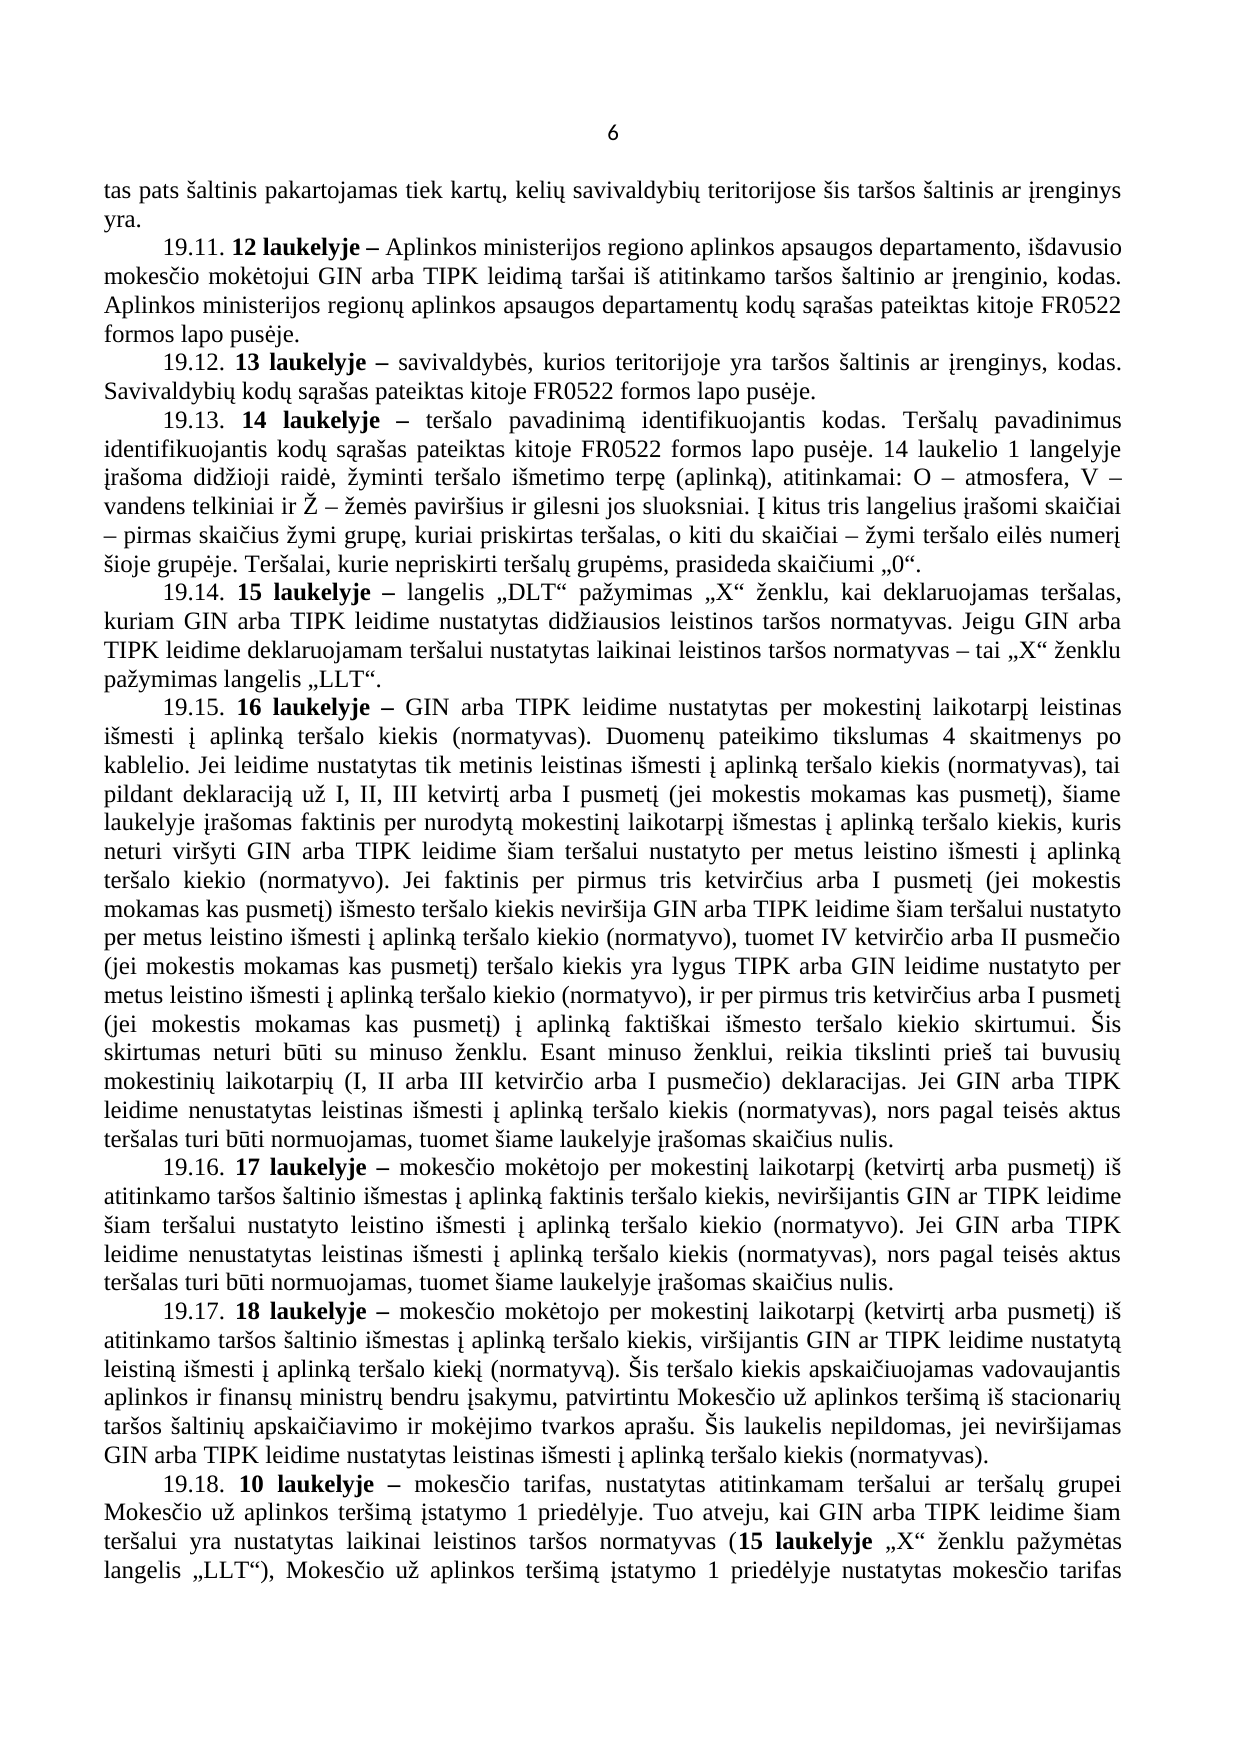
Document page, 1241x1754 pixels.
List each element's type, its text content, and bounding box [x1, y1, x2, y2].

text 19.18. 10 laukelyje – mokesčio tarifas, nustatytas atitinkamam teršalui ar teršalų grupei Mokesčio už aplinkos teršimą įstatymo 1 priedėlyje. Tuo atveju, kai GIN arba TIPK leidime šiam teršalui yra nustatytas laikinai leistinos taršos normatyvas (15 laukelyje „X“ ženklu pažymėtas langelis „LLT“), Mokesčio už aplinkos teršimą įstatymo 1 priedėlyje nustatytas mokesčio tarifas [103, 1469, 1122, 1584]
text 19.11. 12 laukelyje – Aplinkos ministerijos regiono aplinkos apsaugos departamento, išdavusio mokesčio mokėtojui GIN arba TIPK leidimą taršai iš atitinkamo taršos šaltinio ar įrenginio, kodas. Aplinkos ministerijos regionų aplinkos apsaugos departamentų kodų sąrašas pateiktas kitoje FR0522 formos lapo pusėje. [103, 232, 1122, 347]
text 19.17. 18 laukelyje – mokesčio mokėtojo per mokestinį laikotarpį (ketvirtį arba pusmetį) iš atitinkamo taršos šaltinio išmestas į aplinką teršalo kiekis, viršijantis GIN ar TIPK leidime nustatytą leistiną išmesti į aplinką teršalo kiekį (normatyvą). Šis teršalo kiekis apskaičiuojamas vadovaujantis aplinkos ir finansų ministrų bendru įsakymu, patvirtintu Mokesčio už aplinkos teršimą iš stacionarių taršos šaltinių apskaičiavimo ir mokėjimo tvarkos aprašu. Šis laukelis nepildomas, jei neviršijamas GIN arba TIPK leidime nustatytas leistinas išmesti į aplinką teršalo kiekis (normatyvas). [103, 1296, 1122, 1469]
text 19.12. 13 laukelyje – savivaldybės, kurios teritorijoje yra taršos šaltinis ar įrenginys, kodas. Savivaldybių kodų sąrašas pateiktas kitoje FR0522 formos lapo pusėje. [103, 347, 1122, 405]
text 19.13. 14 laukelyje – teršalo pavadinimą identifikuojantis kodas. Teršalų pavadinimus identifikuojantis kodų sąrašas pateiktas kitoje FR0522 formos lapo pusėje. 14 laukelio 1 langelyje įrašoma didžioji raidė, žyminti teršalo išmetimo terpę (aplinką), atitinkamai: O – atmosfera, V – vandens telkiniai ir Ž – žemės paviršius ir gilesni jos sluoksniai. Į kitus tris langelius įrašomi skaičiai – pirmas skaičius žymi grupę, kuriai priskirtas teršalas, o kiti du skaičiai – žymi teršalo eilės numerį šioje grupėje. Teršalai, kurie nepriskirti teršalų grupėms, prasideda skaičiumi „0“. [103, 405, 1122, 577]
text 19.16. 17 laukelyje – mokesčio mokėtojo per mokestinį laikotarpį (ketvirtį arba pusmetį) iš atitinkamo taršos šaltinio išmestas į aplinką faktinis teršalo kiekis, neviršijantis GIN ar TIPK leidime šiam teršalui nustatyto leistino išmesti į aplinką teršalo kiekio (normatyvo). Jei GIN arba TIPK leidime nenustatytas leistinas išmesti į aplinką teršalo kiekis (normatyvas), nors pagal teisės aktus teršalas turi būti normuojamas, tuomet šiame laukelyje įrašomas skaičius nulis. [103, 1152, 1122, 1296]
text tas pats šaltinis pakartojamas tiek kartų, kelių savivaldybių teritorijose šis taršos šaltinis ar įrenginys yra. [103, 175, 1122, 232]
text 19.15. 16 laukelyje – GIN arba TIPK leidime nustatytas per mokestinį laikotarpį leistinas išmesti į aplinką teršalo kiekis (normatyvas). Duomenų pateikimo tikslumas 4 skaitmenys po kablelio. Jei leidime nustatytas tik metinis leistinas išmesti į aplinką teršalo kiekis (normatyvas), tai pildant deklaraciją už I, II, III ketvirtį arba I pusmetį (jei mokestis mokamas kas pusmetį), šiame laukelyje įrašomas faktinis per nurodytą mokestinį laikotarpį išmestas į aplinką teršalo kiekis, kuris neturi viršyti GIN arba TIPK leidime šiam teršalui nustatyto per metus leistino išmesti į aplinką teršalo kiekio (normatyvo). Jei faktinis per pirmus tris ketvirčius arba I pusmetį (jei mokestis mokamas kas pusmetį) išmesto teršalo kiekis neviršija GIN arba TIPK leidime šiam teršalui nustatyto per metus leistino išmesti į aplinką teršalo kiekio (normatyvo), tuomet IV ketvirčio arba II pusmečio (jei mokestis mokamas kas pusmetį) teršalo kiekis yra lygus TIPK arba GIN leidime nustatyto per metus leistino išmesti į aplinką teršalo kiekio (normatyvo), ir per pirmus tris ketvirčius arba I pusmetį (jei mokestis mokamas kas pusmetį) į aplinką faktiškai išmesto teršalo kiekio skirtumui. Šis skirtumas neturi būti su minuso ženklu. Esant minuso ženklui, reikia tikslinti prieš tai buvusių mokestinių laikotarpių (I, II arba III ketvirčio arba I pusmečio) deklaracijas. Jei GIN arba TIPK leidime nenustatytas leistinas išmesti į aplinką teršalo kiekis (normatyvas), nors pagal teisės aktus teršalas turi būti normuojamas, tuomet šiame laukelyje įrašomas skaičius nulis. [103, 692, 1122, 1152]
text 19.14. 15 laukelyje – langelis „DLT“ pažymimas „X“ ženklu, kai deklaruojamas teršalas, kuriam GIN arba TIPK leidime nustatytas didžiausios leistinos taršos normatyvas. Jeigu GIN arba TIPK leidime deklaruojamam teršalui nustatytas laikinai leistinos taršos normatyvas – tai „X“ ženklu pažymimas langelis „LLT“. [103, 577, 1122, 692]
